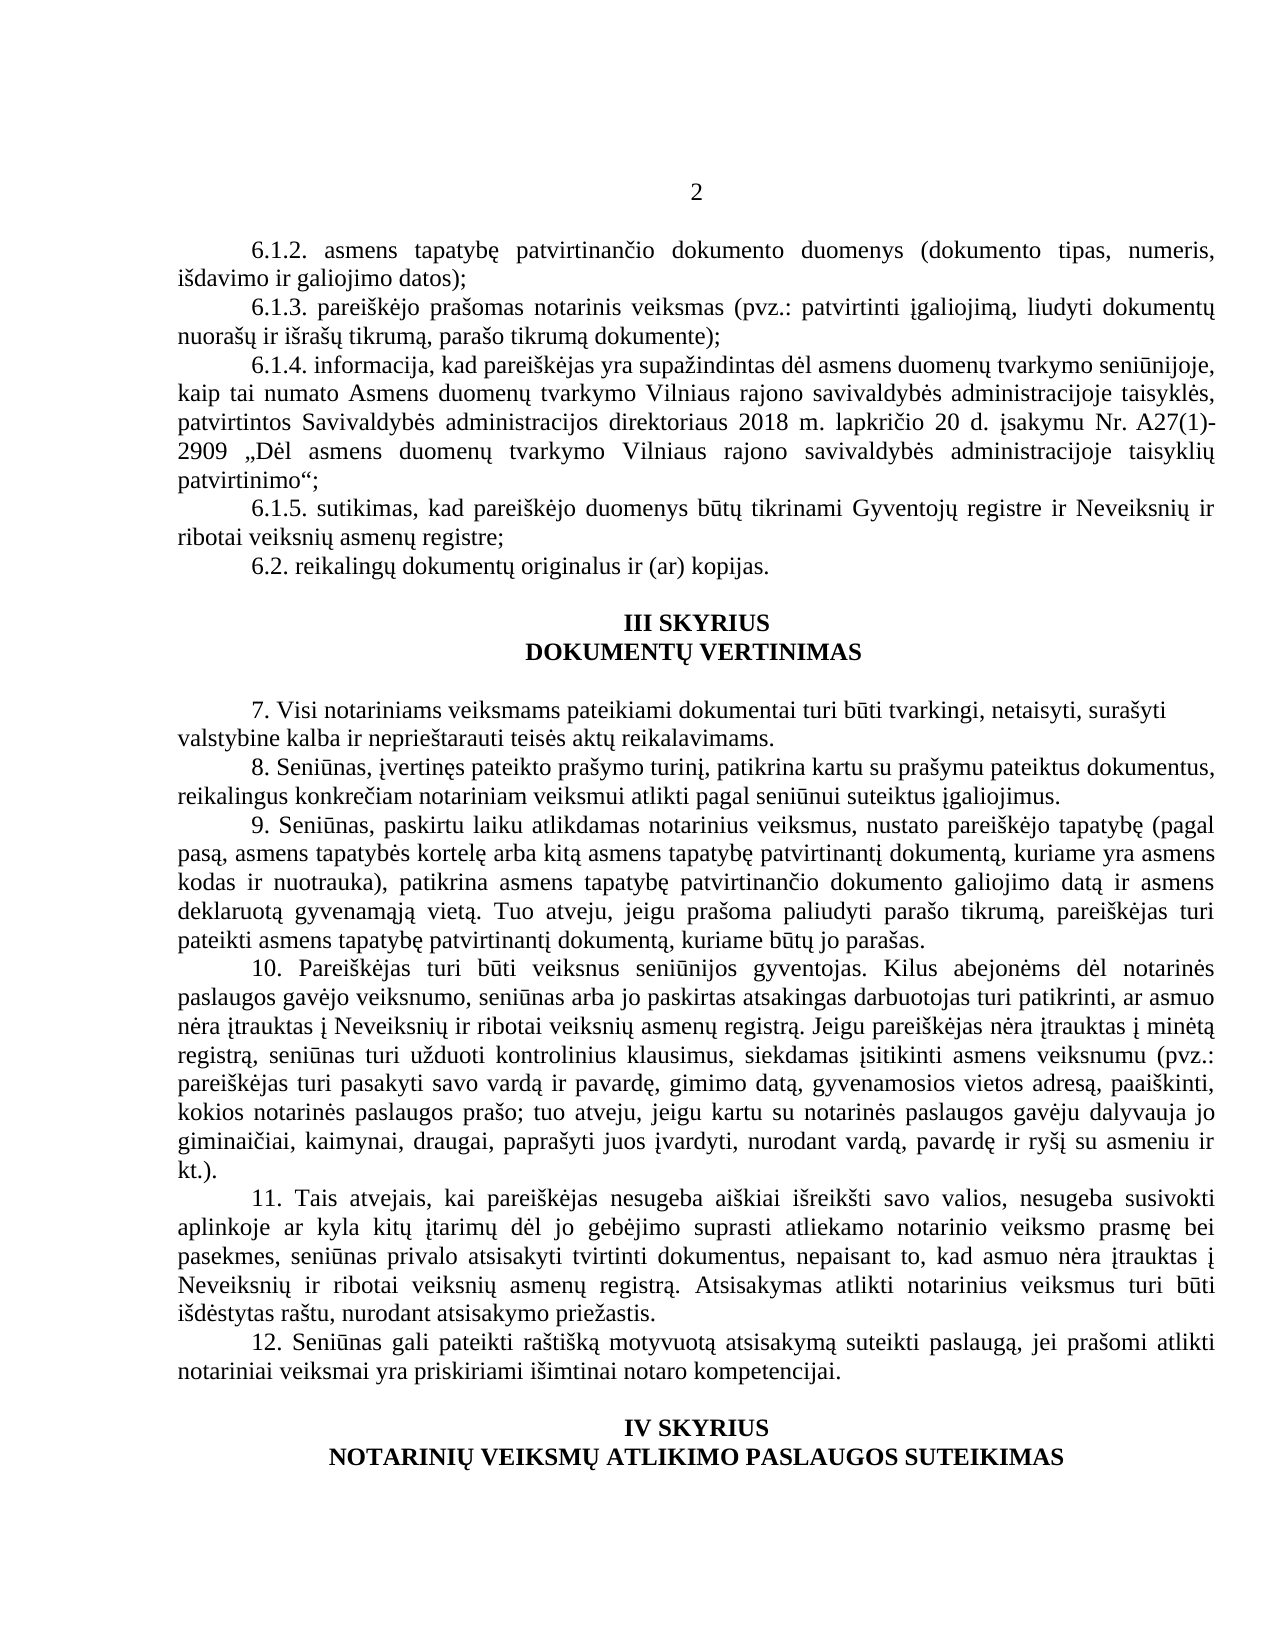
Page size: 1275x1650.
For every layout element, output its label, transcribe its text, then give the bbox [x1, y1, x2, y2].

text 10. Pareiškėjas turi būti veiksnus seniūnijos gyventojas. Kilus abejonėms dėl notarinės paslaugos gavėjo veiksnumo, seniūnas arba jo paskirtas atsakingas darbuotojas turi patikrinti, ar asmuo nėra įtrauktas į Neveiksnių ir ribotai veiksnių asmenų registrą. Jeigu pareiškėjas nėra įtrauktas į minėtą registrą, seniūnas turi užduoti kontrolinius klausimus, siekdamas įsitikinti asmens veiksnumu (pvz.: pareiškėjas turi pasakyti savo vardą ir pavardę, gimimo datą, gyvenamosios vietos adresą, paaiškinti, kokios notarinės paslaugos prašo; tuo atveju, jeigu kartu su notarinės paslaugos gavėju dalyvauja jo giminaičiai, kaimynai, draugai, paprašyti juos įvardyti, nurodant vardą, pavardę ir ryšį su asmeniu ir kt.). [177, 953, 1216, 1183]
text III SKYRIUS [177, 608, 1216, 637]
text 6.1.4. informacija, kad pareiškėjas yra supažindintas dėl asmens duomenų tvarkymo seniūnijoje, kaip tai numato Asmens duomenų tvarkymo Vilniaus rajono savivaldybės administracijoje taisyklės, patvirtintos Savivaldybės administracijos direktoriaus 2018 m. lapkričio 20 d. įsakymu Nr. A27(1)-2909 „Dėl asmens duomenų tvarkymo Vilniaus rajono savivaldybės administracijoje taisyklių patvirtinimo“; [177, 350, 1216, 493]
text 6.1.2. asmens tapatybę patvirtinančio dokumento duomenys (dokumento tipas, numeris, išdavimo ir galiojimo datos); [177, 235, 1216, 292]
text NOTARINIŲ VEIKSMŲ ATLIKIMO PASLAUGOS SUTEIKIMAS [177, 1442, 1216, 1471]
text 11. Tais atvejais, kai pareiškėjas nesugeba aiškiai išreikšti savo valios, nesugeba susivokti aplinkoje ar kyla kitų įtarimų dėl jo gebėjimo suprasti atliekamo notarinio veiksmo prasmę bei pasekmes, seniūnas privalo atsisakyti tvirtinti dokumentus, nepaisant to, kad asmuo nėra įtrauktas į Neveiksnių ir ribotai veiksnių asmenų registrą. Atsisakymas atlikti notarinius veiksmus turi būti išdėstytas raštu, nurodant atsisakymo priežastis. [177, 1183, 1216, 1327]
text 8. Seniūnas, įvertinęs pateikto prašymo turinį, patikrina kartu su prašymu pateiktus dokumentus, reikalingus konkrečiam notariniam veiksmui atlikti pagal seniūnui suteiktus įgaliojimus. [177, 752, 1216, 810]
text IV SKYRIUS [177, 1413, 1216, 1442]
text 6.1.5. sutikimas, kad pareiškėjo duomenys būtų tikrinami Gyventojų registre ir Neveiksnių ir ribotai veiksnių asmenų registre; [177, 493, 1216, 551]
text DOKUMENTŲ VERTINIMAS [177, 637, 1216, 666]
text 6.1.3. pareiškėjo prašomas notarinis veiksmas (pvz.: patvirtinti įgaliojimą, liudyti dokumentų nuorašų ir išrašų tikrumą, parašo tikrumą dokumente); [177, 292, 1216, 350]
text 7. Visi notariniams veiksmams pateikiami dokumentai turi būti tvarkingi, netaisyti, surašyti valstybine kalba ir neprieštarauti teisės aktų reikalavimams. [177, 695, 1216, 752]
text 6.2. reikalingų dokumentų originalus ir (ar) kopijas. [177, 551, 1216, 580]
text 12. Seniūnas gali pateikti raštišką motyvuotą atsisakymą suteikti paslaugą, jei prašomi atlikti notariniai veiksmai yra priskiriami išimtinai notaro kompetencijai. [177, 1327, 1216, 1385]
text 9. Seniūnas, paskirtu laiku atlikdamas notarinius veiksmus, nustato pareiškėjo tapatybę (pagal pasą, asmens tapatybės kortelę arba kitą asmens tapatybę patvirtinantį dokumentą, kuriame yra asmens kodas ir nuotrauka), patikrina asmens tapatybę patvirtinančio dokumento galiojimo datą ir asmens deklaruotą gyvenamąją vietą. Tuo atveju, jeigu prašoma paliudyti parašo tikrumą, pareiškėjas turi pateikti asmens tapatybę patvirtinantį dokumentą, kuriame būtų jo parašas. [177, 810, 1216, 953]
